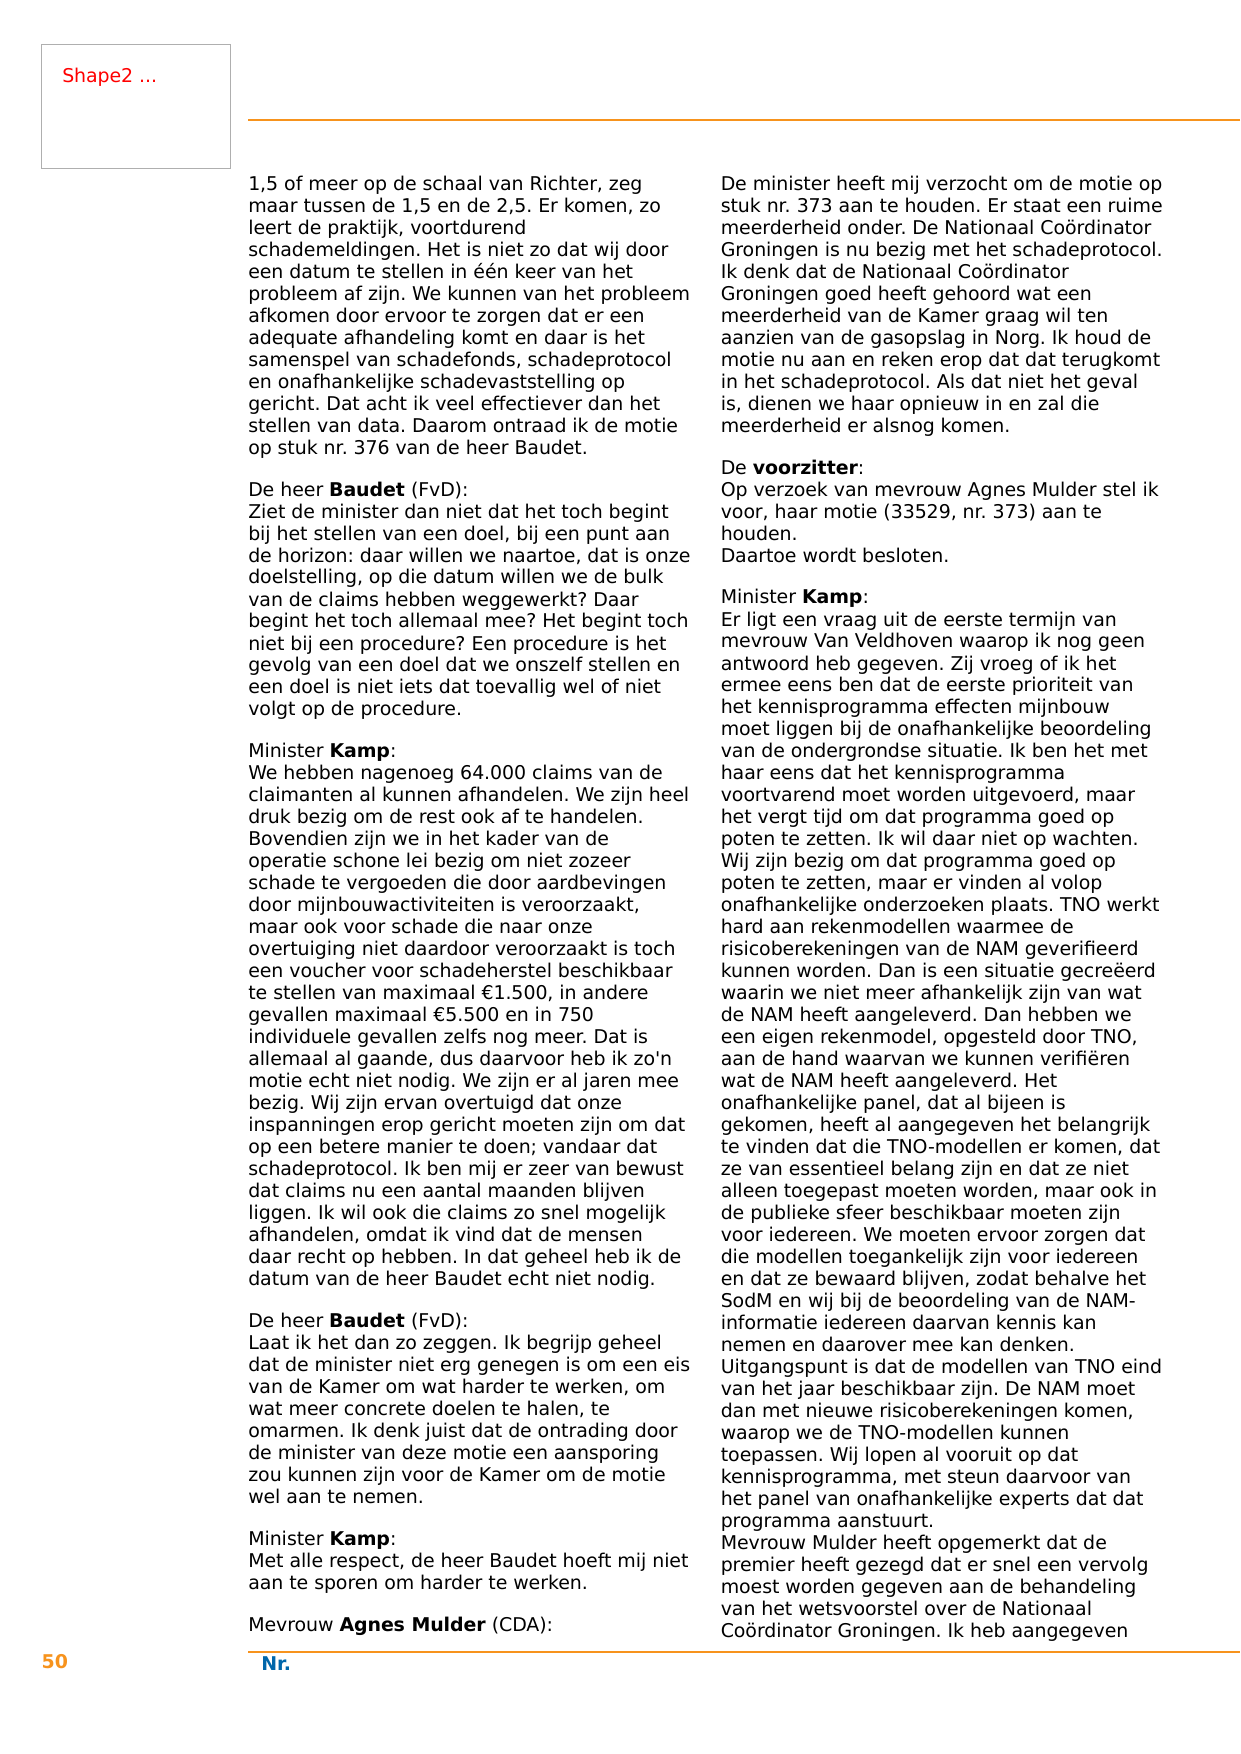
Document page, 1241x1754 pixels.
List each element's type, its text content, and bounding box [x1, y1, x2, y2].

text De heer Baudet (FvD): [248, 1310, 691, 1332]
text We hebben nagenoeg 64.000 claims van de claimanten al kunnen afhandelen. We zijn heel druk bezig om de rest ook af te handelen. Bovendien zijn we in het kader van de operatie schone lei bezig om niet zozeer schade te vergoeden die door aardbevingen door mijnbouwactiviteiten is veroorzaakt, maar ook voor schade die naar onze overtuiging niet daardoor veroorzaakt is toch een voucher voor schadeherstel beschikbaar te stellen van maximaal €1.500, in andere gevallen maximaal €5.500 en in 750 individuele gevallen zelfs nog meer. Dat is allemaal al gaande, dus daarvoor heb ik zo'n motie echt niet nodig. We zijn er al jaren mee bezig. Wij zijn ervan overtuigd dat onze inspanningen erop gericht moeten zijn om dat op een betere manier te doen; vandaar dat schadeprotocol. Ik ben mij er zeer van bewust dat claims nu een aantal maanden blijven liggen. Ik wil ook die claims zo snel mogelijk afhandelen, omdat ik vind dat de mensen daar recht op hebben. In dat geheel heb ik de datum van de heer Baudet echt niet nodig. [248, 762, 691, 1290]
text De minister heeft mij verzocht om de motie op stuk nr. 373 aan te houden. Er staat een ruime meerderheid onder. De Nationaal Coördinator Groningen is nu bezig met het schadeprotocol. Ik denk dat de Nationaal Coördinator Groningen goed heeft gehoord wat een meerderheid van de Kamer graag wil ten aanzien van de gasopslag in Norg. Ik houd de motie nu aan en reken erop dat dat terugkomt in het schadeprotocol. Als dat niet het geval is, dienen we haar opnieuw in en zal die meerderheid er alsnog komen. [721, 173, 1163, 437]
text Op verzoek van mevrouw Agnes Mulder stel ik voor, haar motie (33529, nr. 373) aan te houden. [721, 478, 1163, 544]
text Met alle respect, de heer Baudet hoeft mij niet aan te sporen om harder te werken. [248, 1549, 691, 1593]
text Laat ik het dan zo zeggen. Ik begrijp geheel dat de minister niet erg genegen is om een eis van de Kamer om wat harder te werken, om wat meer concrete doelen te halen, te omarmen. Ik denk juist dat de ontrading door de minister van deze motie een aansporing zou kunnen zijn voor de Kamer om de motie wel aan te nemen. [248, 1332, 691, 1508]
text De voorzitter: [721, 457, 1163, 478]
text De heer Baudet (FvD): [248, 478, 691, 501]
text Minister Kamp: [721, 586, 1163, 608]
text Er ligt een vraag uit de eerste termijn van mevrouw Van Veldhoven waarop ik nog geen antwoord heb gegeven. Zij vroeg of ik het ermee eens ben dat de eerste prioriteit van het kennisprogramma effecten mijnbouw moet liggen bij de onafhankelijke beoordeling van de ondergrondse situatie. Ik ben het met haar eens dat het kennisprogramma voortvarend moet worden uitgevoerd, maar het vergt tijd om dat programma goed op poten te zetten. Ik wil daar niet op wachten. Wij zijn bezig om dat programma goed op poten te zetten, maar er vinden al volop onafhankelijke onderzoeken plaats. TNO werkt hard aan rekenmodellen waarmee de risicoberekeningen van de NAM geverifieerd kunnen worden. Dan is een situatie gecreëerd waarin we niet meer afhankelijk zijn van wat de NAM heeft aangeleverd. Dan hebben we een eigen rekenmodel, opgesteld door TNO, aan de hand waarvan we kunnen verifiëren wat de NAM heeft aangeleverd. Het onafhankelijke panel, dat al bijeen is gekomen, heeft al aangegeven het belangrijk te vinden dat die TNO-modellen er komen, dat ze van essentieel belang zijn en dat ze niet alleen toegepast moeten worden, maar ook in de publieke sfeer beschikbaar moeten zijn voor iedereen. We moeten ervoor zorgen dat die modellen toegankelijk zijn voor iedereen en dat ze bewaard blijven, zodat behalve het SodM en wij bij de beoordeling van de NAM-informatie iedereen daarvan kennis kan nemen en daarover mee kan denken. Uitgangspunt is dat de modellen van TNO eind van het jaar beschikbaar zijn. De NAM moet dan met nieuwe risicoberekeningen komen, waarop we de TNO-modellen kunnen toepassen. Wij lopen al vooruit op dat kennisprogramma, met steun daarvoor van het panel van onafhankelijke experts dat dat programma aanstuurt. [721, 608, 1163, 1532]
text Minister Kamp: [248, 1528, 691, 1549]
text Mevrouw Agnes Mulder (CDA): [248, 1613, 691, 1636]
text Daartoe wordt besloten. [721, 544, 1163, 566]
text Minister Kamp: [248, 740, 691, 762]
text 1,5 of meer op de schaal van Richter, zeg maar tussen de 1,5 en de 2,5. Er komen, zo leert de praktijk, voortdurend schademeldingen. Het is niet zo dat wij door een datum te stellen in één keer van het probleem af zijn. We kunnen van het probleem afkomen door ervoor te zorgen dat er een adequate afhandeling komt en daar is het samenspel van schadefonds, schadeprotocol en onafhankelijke schadevaststelling op gericht. Dat acht ik veel effectiever dan het stellen van data. Daarom ontraad ik de motie op stuk nr. 376 van de heer Baudet. [248, 173, 691, 458]
text Mevrouw Mulder heeft opgemerkt dat de premier heeft gezegd dat er snel een vervolg moest worden gegeven aan de behandeling van het wetsvoorstel over de Nationaal Coördinator Groningen. Ik heb aangegeven [721, 1532, 1163, 1641]
text Ziet de minister dan niet dat het toch begint bij het stellen van een doel, bij een punt aan de horizon: daar willen we naartoe, dat is onze doelstelling, op die datum willen we de bulk van de claims hebben weggewerkt? Daar begint het toch allemaal mee? Het begint toch niet bij een procedure? Een procedure is het gevolg van een doel dat we onszelf stellen en een doel is niet iets dat toevallig wel of niet volgt op de procedure. [248, 501, 691, 720]
